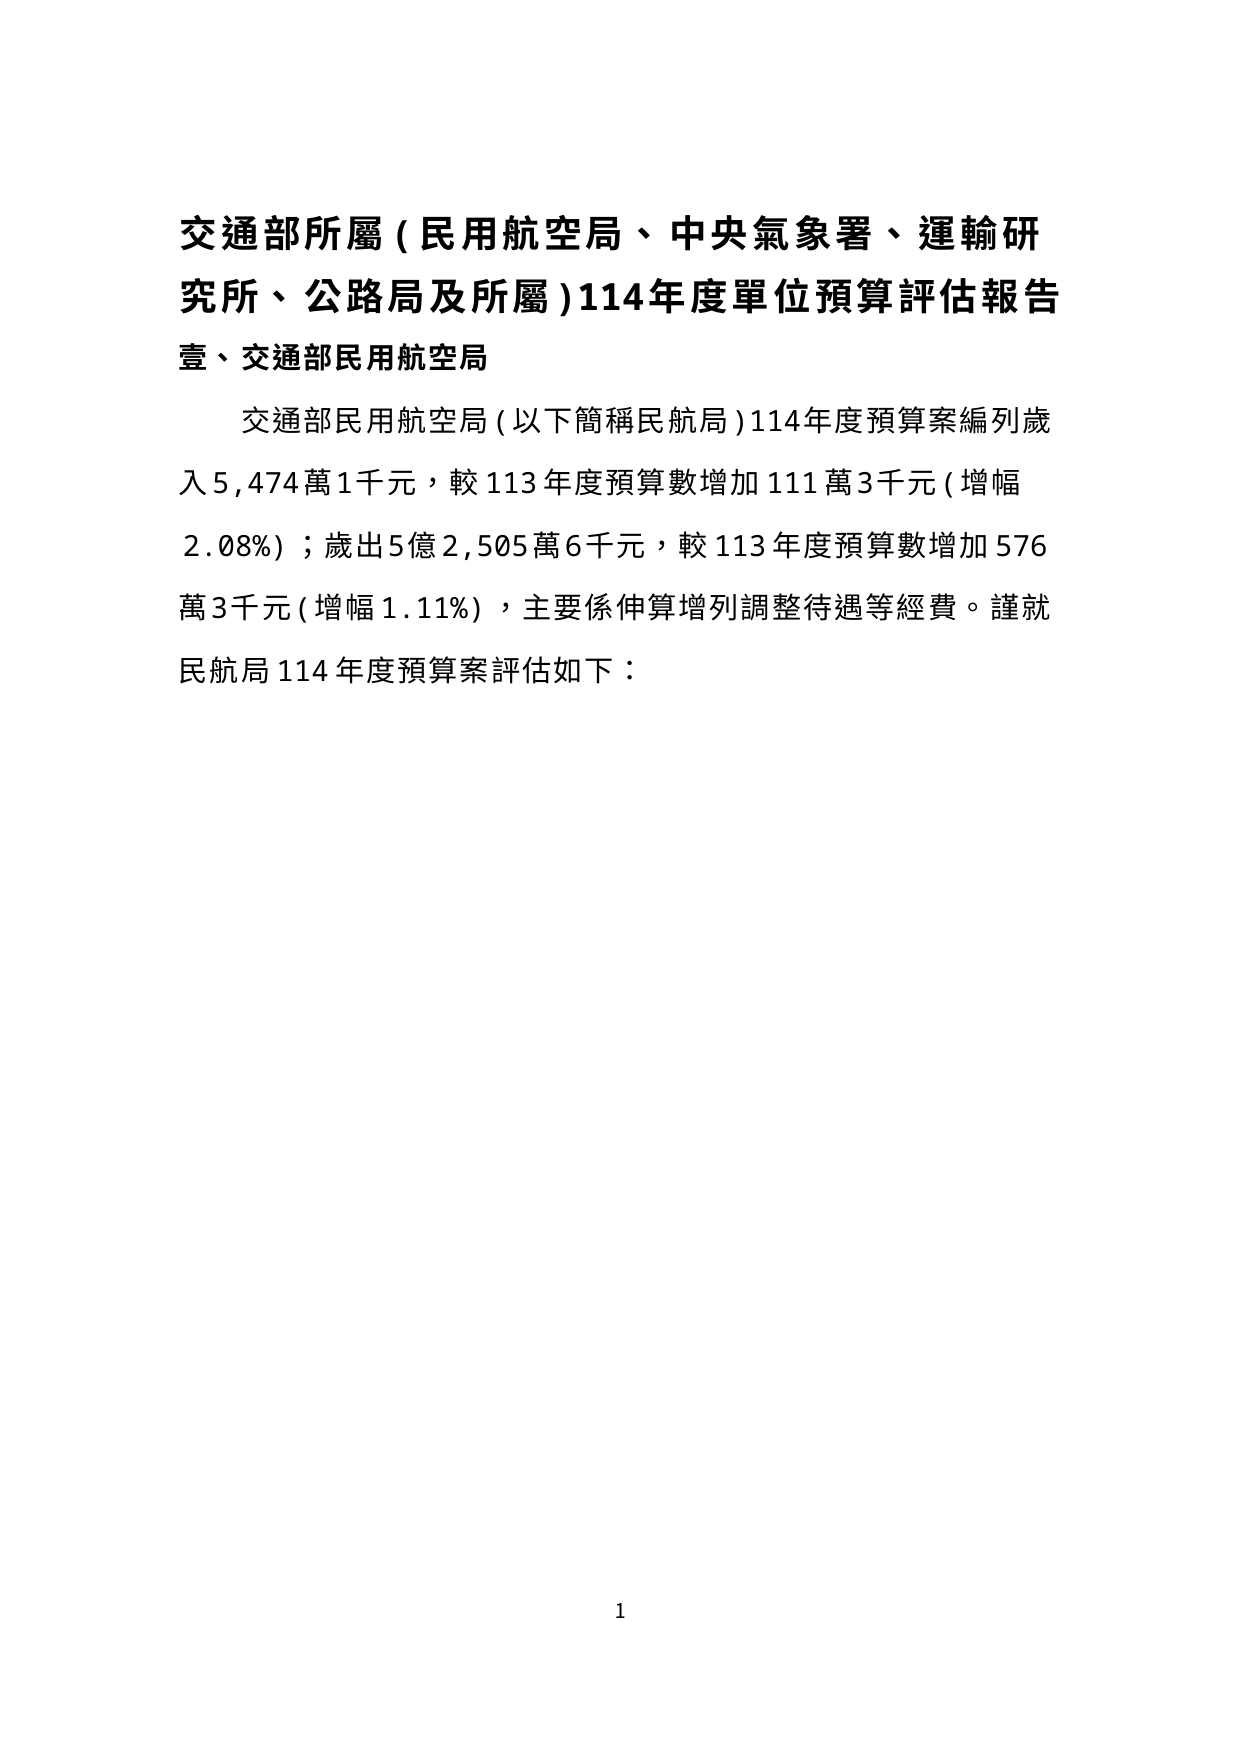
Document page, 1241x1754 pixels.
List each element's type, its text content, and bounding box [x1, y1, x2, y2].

text 交通部所屬(民用航空局、中央氣象署、運輸研究所、公路局及所屬)114年度單位預算評估報告 [177, 189, 1063, 314]
text 交通部民用航空局(以下簡稱民航局)114年度預算案編列歲入5,474萬1千元，較113年度預算數增加111萬3千元(增幅2.08%)；歲出5億2,505萬6千元，較113年度預算數增加576萬3千元(增幅1.11%)，主要係伸算增列調整待遇等經費。謹就民航局114年度預算案評估如下： [177, 377, 1063, 689]
text 壹、交通部民用航空局 [177, 314, 1063, 377]
